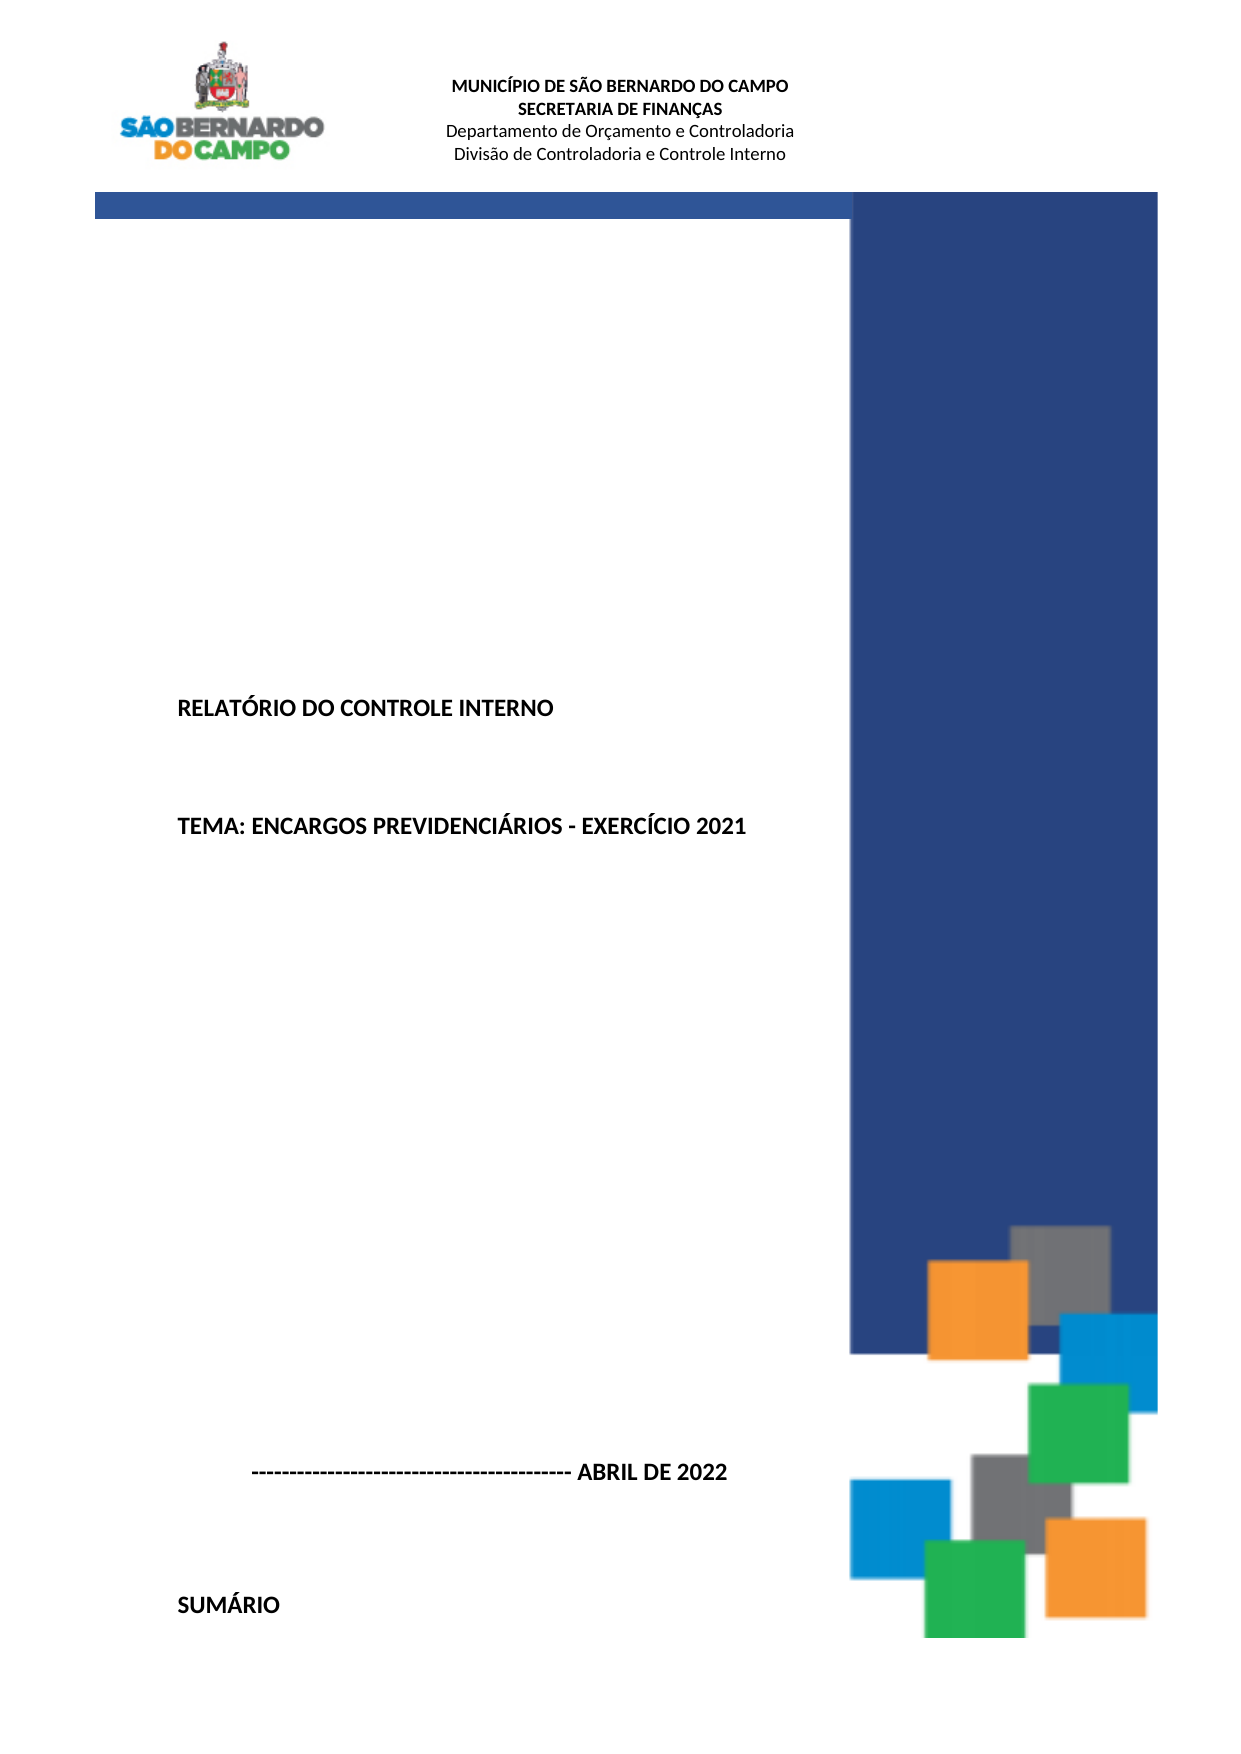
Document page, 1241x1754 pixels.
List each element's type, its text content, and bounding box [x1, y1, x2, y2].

subtitle SUMÁRIO [177, 1589, 848, 1619]
